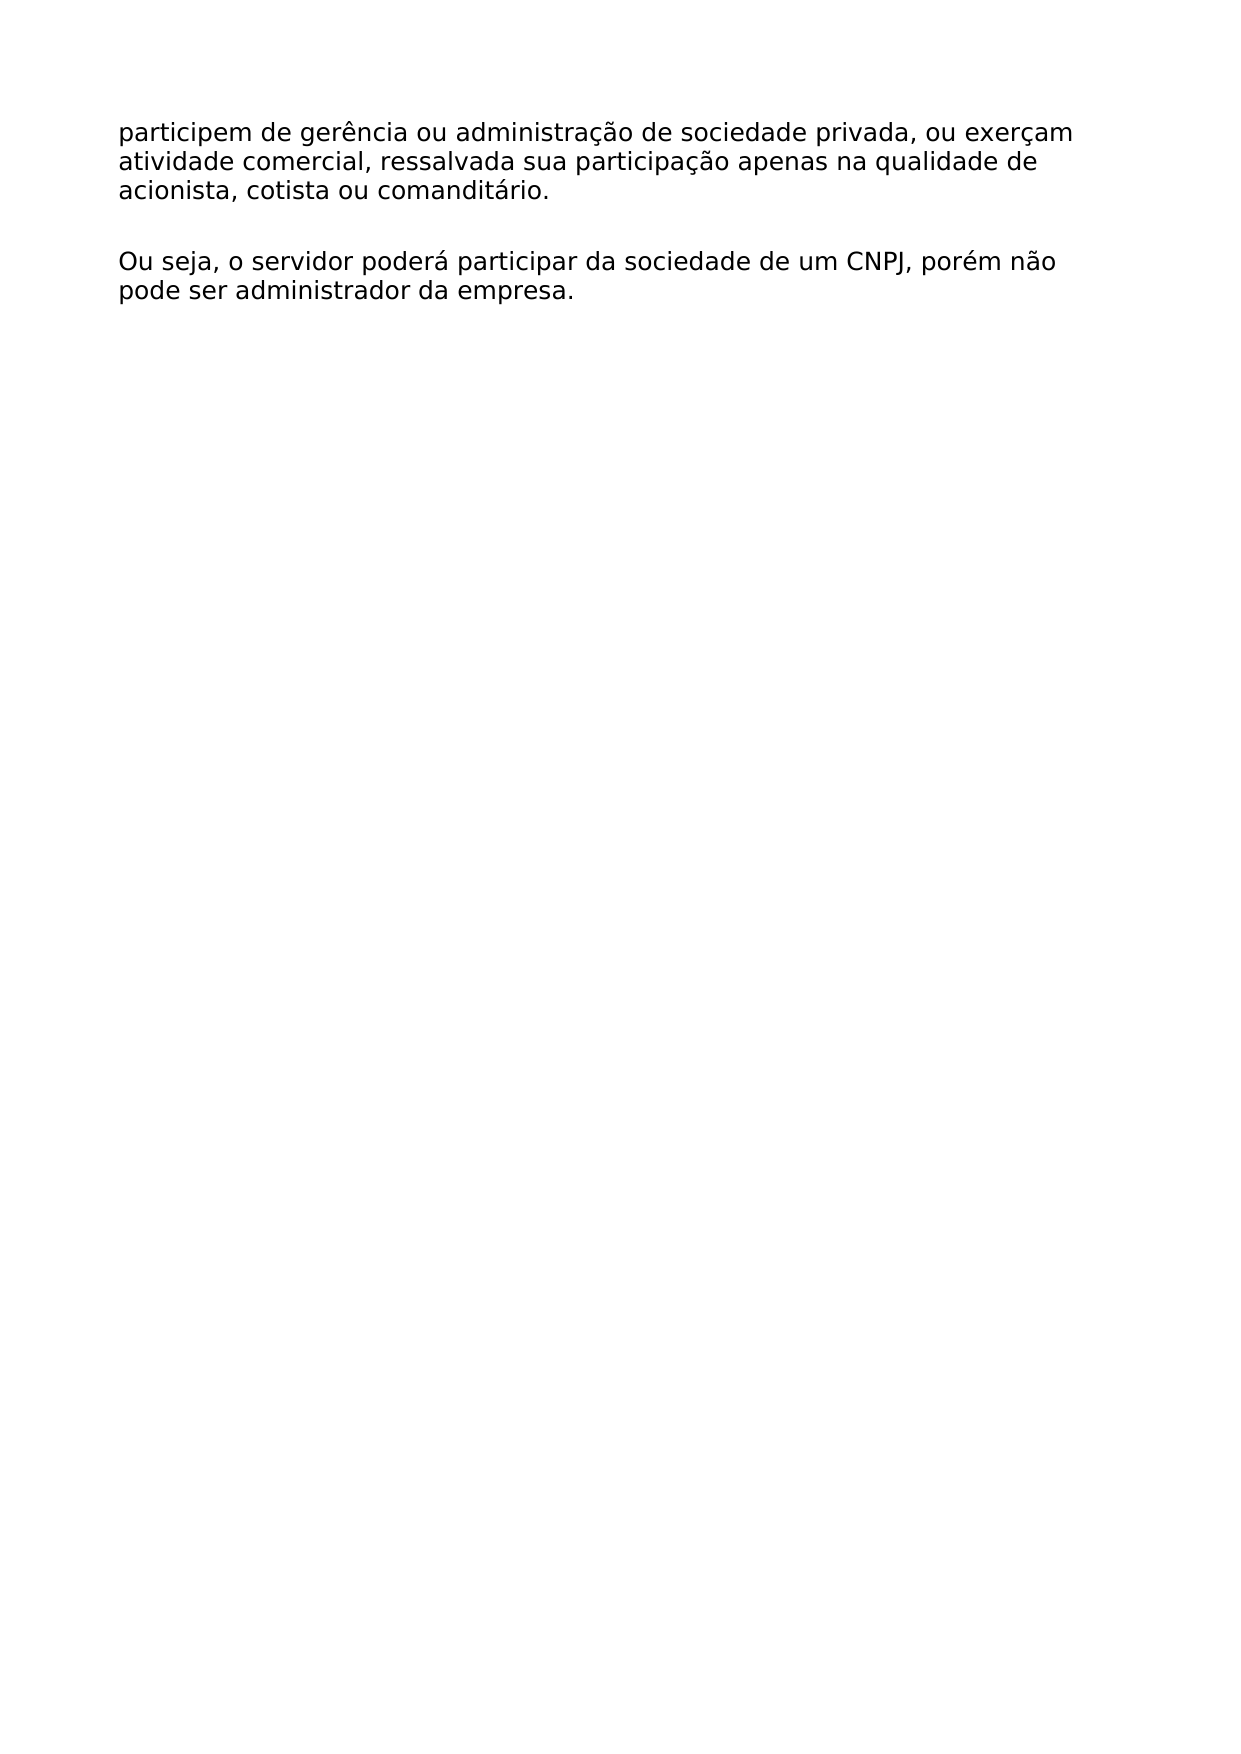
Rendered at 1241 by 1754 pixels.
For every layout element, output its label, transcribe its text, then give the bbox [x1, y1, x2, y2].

text participem de gerência ou administração de sociedade privada, ou exerçam atividade comercial, ressalvada sua participação apenas na qualidade de acionista, cotista ou comanditário. [118, 118, 1122, 235]
text Ou seja, o servidor poderá participar da sociedade de um CNPJ, porém não pode ser administrador da empresa. [118, 247, 1122, 306]
